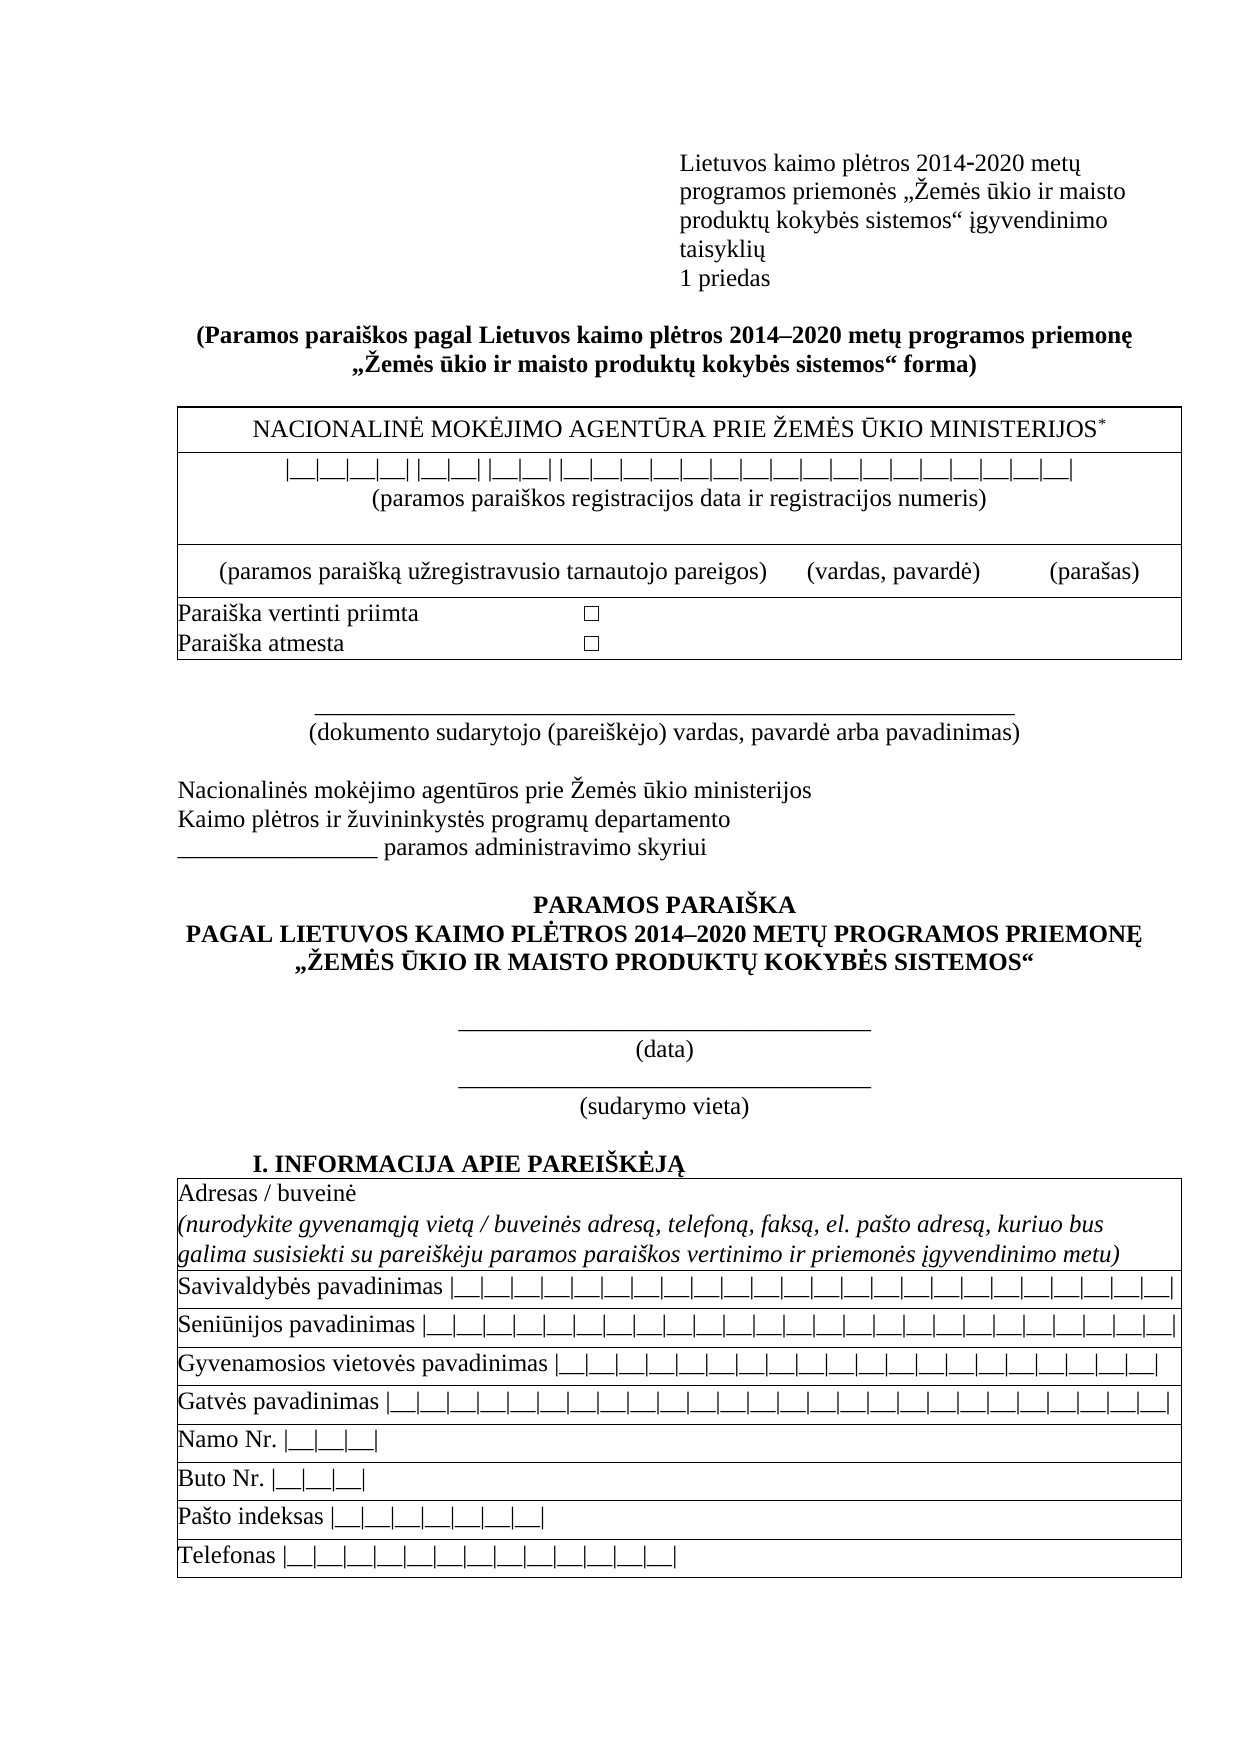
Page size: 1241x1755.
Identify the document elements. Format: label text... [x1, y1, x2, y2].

table_cell Namo Nr. |__|__|__| [178, 1425, 1181, 1462]
table_cell Gyvenamosios vietovės pavadinimas |__|__|__|__|__|__|__|__|__|__|__|__|__|__|__|__|__|__|__|__| [178, 1348, 1181, 1385]
table_cell Gatvės pavadinimas |__|__|__|__|__|__|__|__|__|__|__|__|__|__|__|__|__|__|__|__|__|__|__|__|__|__| [178, 1386, 1181, 1423]
text ________________________________________________________ [177, 689, 1152, 717]
text programos priemonės „Žemės ūkio ir maisto [679, 176, 1152, 205]
text „Žemės ūkio ir maisto produktų kokybės sistemos“ forma) [177, 349, 1152, 378]
table_cell Paraiška vertinti priimta □ Paraiška atmesta □ [178, 598, 1181, 659]
text taisyklių [679, 234, 1152, 263]
text produktų kokybės sistemos“ įgyvendinimo [679, 205, 1152, 234]
table_header Adresas / buveinė (nurodykite gyvenamąją vietą / buveinės adresą, telefoną, faksą, el. pašto adresą, kuriuo bus galima susisiekti su pareiškėju paramos paraiškos vertinimo ir priemonės įgyvendinimo metu) [178, 1179, 1181, 1270]
text 1 priedas [679, 263, 1152, 291]
text _________________________________ [177, 1062, 1152, 1091]
text PAGAL LIETUVOS KAIMO PLĖTROS 2014–2020 METŲ PROGRAMOS PRIEMONĘ „ŽEMĖS ŪKIO IR MAISTO PRODUKTŲ KOKYBĖS SISTEMOS“ [177, 919, 1152, 976]
table_cell (paramos paraišką užregistravusio tarnautojo pareigos) (vardas, pavardė) (parašas) [178, 545, 1181, 597]
text I. INFORMACIJA APIE PAREIŠKĖJĄ [177, 1149, 1152, 1177]
table_cell Buto Nr. |__|__|__| [178, 1463, 1181, 1500]
text (data) [177, 1034, 1152, 1062]
table_cell Seniūnijos pavadinimas |__|__|__|__|__|__|__|__|__|__|__|__|__|__|__|__|__|__|__|__|__|__|__|__|__| [178, 1309, 1181, 1347]
text PARAMOS PARAIŠKA [177, 890, 1152, 919]
text Nacionalinės mokėjimo agentūros prie Žemės ūkio ministerijos [177, 775, 1152, 804]
text (sudarymo vieta) [177, 1091, 1152, 1120]
text ________________ paramos administravimo skyriui [177, 832, 1152, 861]
table_cell Pašto indeksas |__|__|__|__|__|__|__| [178, 1501, 1181, 1539]
text (Paramos paraiškos pagal Lietuvos kaimo plėtros 2014–2020 metų programos priemonę [177, 320, 1152, 349]
text (dokumento sudarytojo (pareiškėjo) vardas, pavardė arba pavadinimas) [177, 717, 1152, 746]
table_cell |__|__|__|__| |__|__| |__|__| |__|__|__|__|__|__|__|__|__|__|__|__|__|__|__|__|__| (paramos paraiškos registracijos data ir registracijos numeris) [178, 453, 1181, 544]
table_header NACIONALINĖ MOKĖJIMO AGENTŪRA PRIE ŽEMĖS ŪKIO MINISTERIJOS* [178, 408, 1181, 452]
table_cell Savivaldybės pavadinimas |__|__|__|__|__|__|__|__|__|__|__|__|__|__|__|__|__|__|__|__|__|__|__|__| [178, 1271, 1181, 1308]
text Kaimo plėtros ir žuvininkystės programų departamento [177, 804, 1152, 832]
table_cell Telefonas |__|__|__|__|__|__|__|__|__|__|__|__|__| [178, 1540, 1181, 1577]
text _________________________________ [177, 1005, 1152, 1034]
text Lietuvos kaimo plėtros 20142020 metų [679, 148, 1152, 176]
